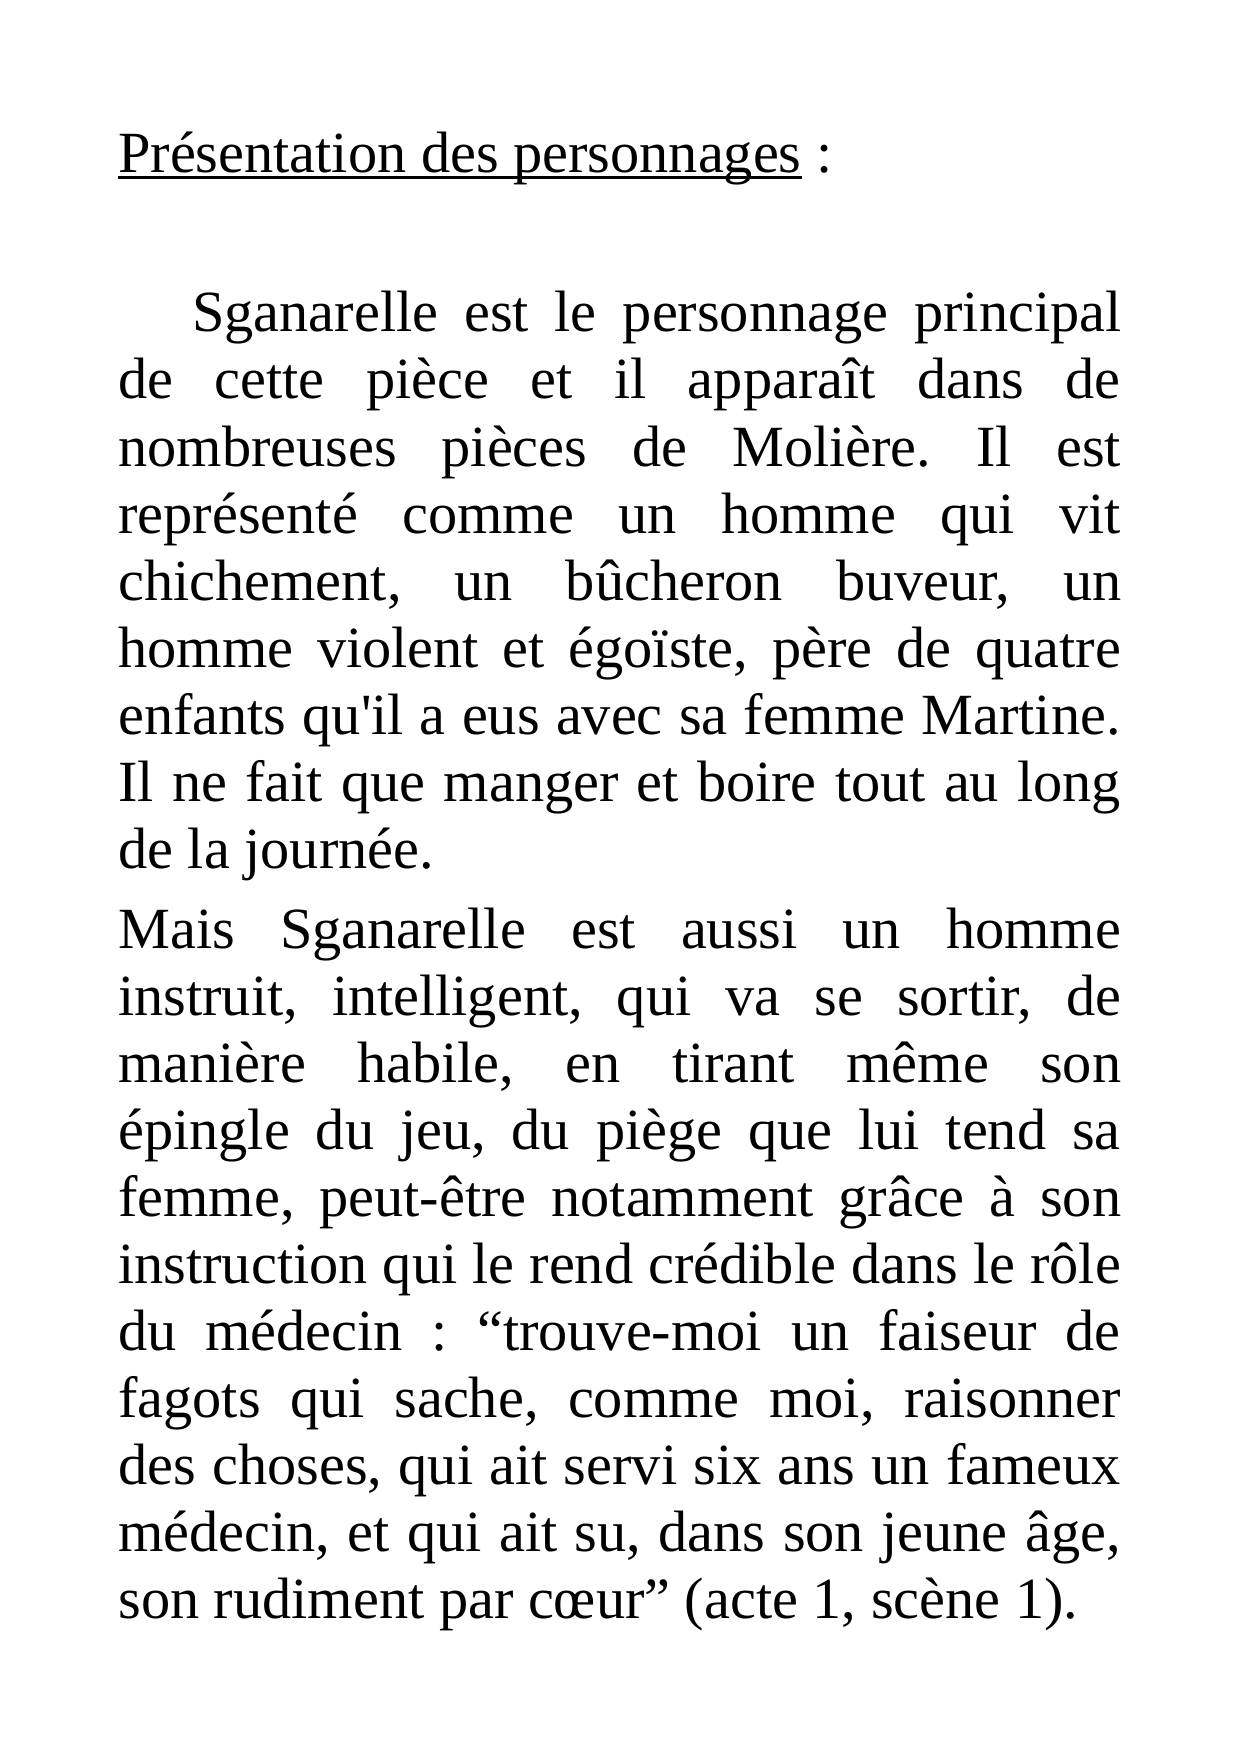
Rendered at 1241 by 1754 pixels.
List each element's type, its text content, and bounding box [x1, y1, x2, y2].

text Sganarelle est le personnage principal de cette pièce et il apparaît dans de nombreuses pièces de Molière. Il est représenté comme un homme qui vit chichement, un bûcheron buveur, un homme violent et égoïste, père de quatre enfants qu'il a eus avec sa femme Martine. Il ne fait que manger et boire tout au long de la journée. [118, 277, 1122, 881]
text Mais Sganarelle est aussi un homme instruit, intelligent, qui va se sortir, de manière habile, en tirant même son épingle du jeu, du piège que lui tend sa femme, peut-être notamment grâce à son instruction qui le rend crédible dans le rôle du médecin : “trouve-moi un faiseur de fagots qui sache, comme moi, raisonner des choses, qui ait servi six ans un fameux médecin, et qui ait su, dans son jeune âge, son rudiment par cœur” (acte 1, scène 1). [118, 893, 1122, 1631]
text Présentation des personnages : [118, 118, 1122, 185]
